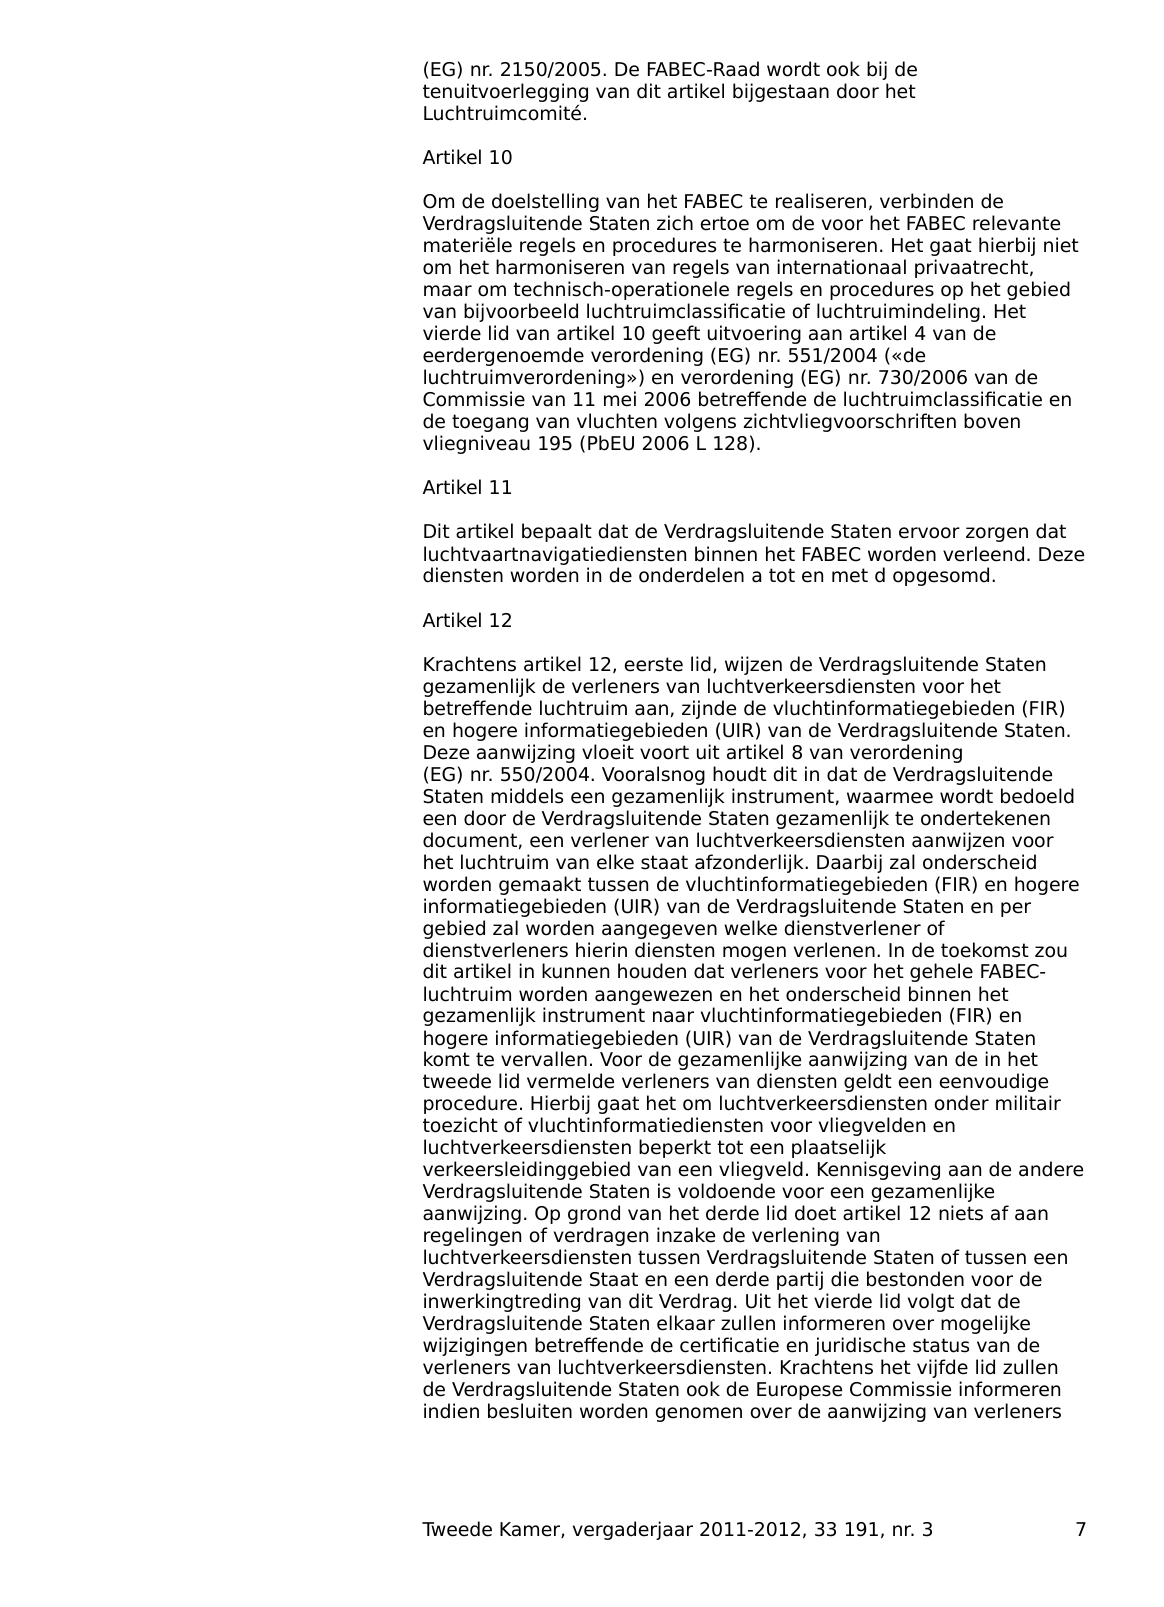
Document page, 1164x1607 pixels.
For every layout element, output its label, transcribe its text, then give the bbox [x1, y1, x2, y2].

text Dit artikel bepaalt dat de Verdragsluitende Staten ervoor zorgen dat luchtvaartnavigatiediensten binnen het FABEC worden verleend. Deze diensten worden in de onderdelen a tot en met d opgesomd. [422, 521, 1087, 587]
subtitle Artikel 12 [422, 609, 1087, 632]
text (EG) nr. 2150/2005. De FABEC-Raad wordt ook bij de tenuitvoerlegging van dit artikel bijgestaan door het Luchtruimcomité. [422, 59, 1087, 125]
subtitle Artikel 11 [422, 477, 1087, 499]
subtitle Artikel 10 [422, 147, 1087, 169]
text Om de doelstelling van het FABEC te realiseren, verbinden de Verdragsluitende Staten zich ertoe om de voor het FABEC relevante materiële regels en procedures te harmoniseren. Het gaat hierbij niet om het harmoniseren van regels van internationaal privaatrecht, maar om technisch-operationele regels en procedures op het gebied van bijvoorbeeld luchtruimclassificatie of luchtruimindeling. Het vierde lid van artikel 10 geeft uitvoering aan artikel 4 van de eerdergenoemde verordening (EG) nr. 551/2004 («de luchtruimverordening») en verordening (EG) nr. 730/2006 van de Commissie van 11 mei 2006 betreffende de luchtruimclassificatie en de toegang van vluchten volgens zichtvliegvoorschriften boven vliegniveau 195 (PbEU 2006 L 128). [422, 191, 1087, 455]
text Krachtens artikel 12, eerste lid, wijzen de Verdragsluitende Staten gezamenlijk de verleners van luchtverkeersdiensten voor het betreffende luchtruim aan, zijnde de vluchtinformatiegebieden (FIR) en hogere informatiegebieden (UIR) van de Verdragsluitende Staten. Deze aanwijzing vloeit voort uit artikel 8 van verordening (EG) nr. 550/2004. Vooralsnog houdt dit in dat de Verdragsluitende Staten middels een gezamenlijk instrument, waarmee wordt bedoeld een door de Verdragsluitende Staten gezamenlijk te ondertekenen document, een verlener van luchtverkeersdiensten aanwijzen voor het luchtruim van elke staat afzonderlijk. Daarbij zal onderscheid worden gemaakt tussen de vluchtinformatiegebieden (FIR) en hogere informatiegebieden (UIR) van de Verdragsluitende Staten en per gebied zal worden aangegeven welke dienstverlener of dienstverleners hierin diensten mogen verlenen. In de toekomst zou dit artikel in kunnen houden dat verleners voor het gehele FABEC-luchtruim worden aangewezen en het onderscheid binnen het gezamenlijk instrument naar vluchtinformatiegebieden (FIR) en hogere informatiegebieden (UIR) van de Verdragsluitende Staten komt te vervallen. Voor de gezamenlijke aanwijzing van de in het tweede lid vermelde verleners van diensten geldt een eenvoudige procedure. Hierbij gaat het om luchtverkeersdiensten onder militair toezicht of vluchtinformatiediensten voor vliegvelden en luchtverkeersdiensten beperkt tot een plaatselijk verkeersleidinggebied van een vliegveld. Kennisgeving aan de andere Verdragsluitende Staten is voldoende voor een gezamenlijke aanwijzing. Op grond van het derde lid doet artikel 12 niets af aan regelingen of verdragen inzake de verlening van luchtverkeersdiensten tussen Verdragsluitende Staten of tussen een Verdragsluitende Staat en een derde partij die bestonden voor de inwerkingtreding van dit Verdrag. Uit het vierde lid volgt dat de Verdragsluitende Staten elkaar zullen informeren over mogelijke wijzigingen betreffende de certificatie en juridische status van de verleners van luchtverkeersdiensten. Krachtens het vijfde lid zullen de Verdragsluitende Staten ook de Europese Commissie informeren indien besluiten worden genomen over de aanwijzing van verleners [422, 654, 1087, 1423]
